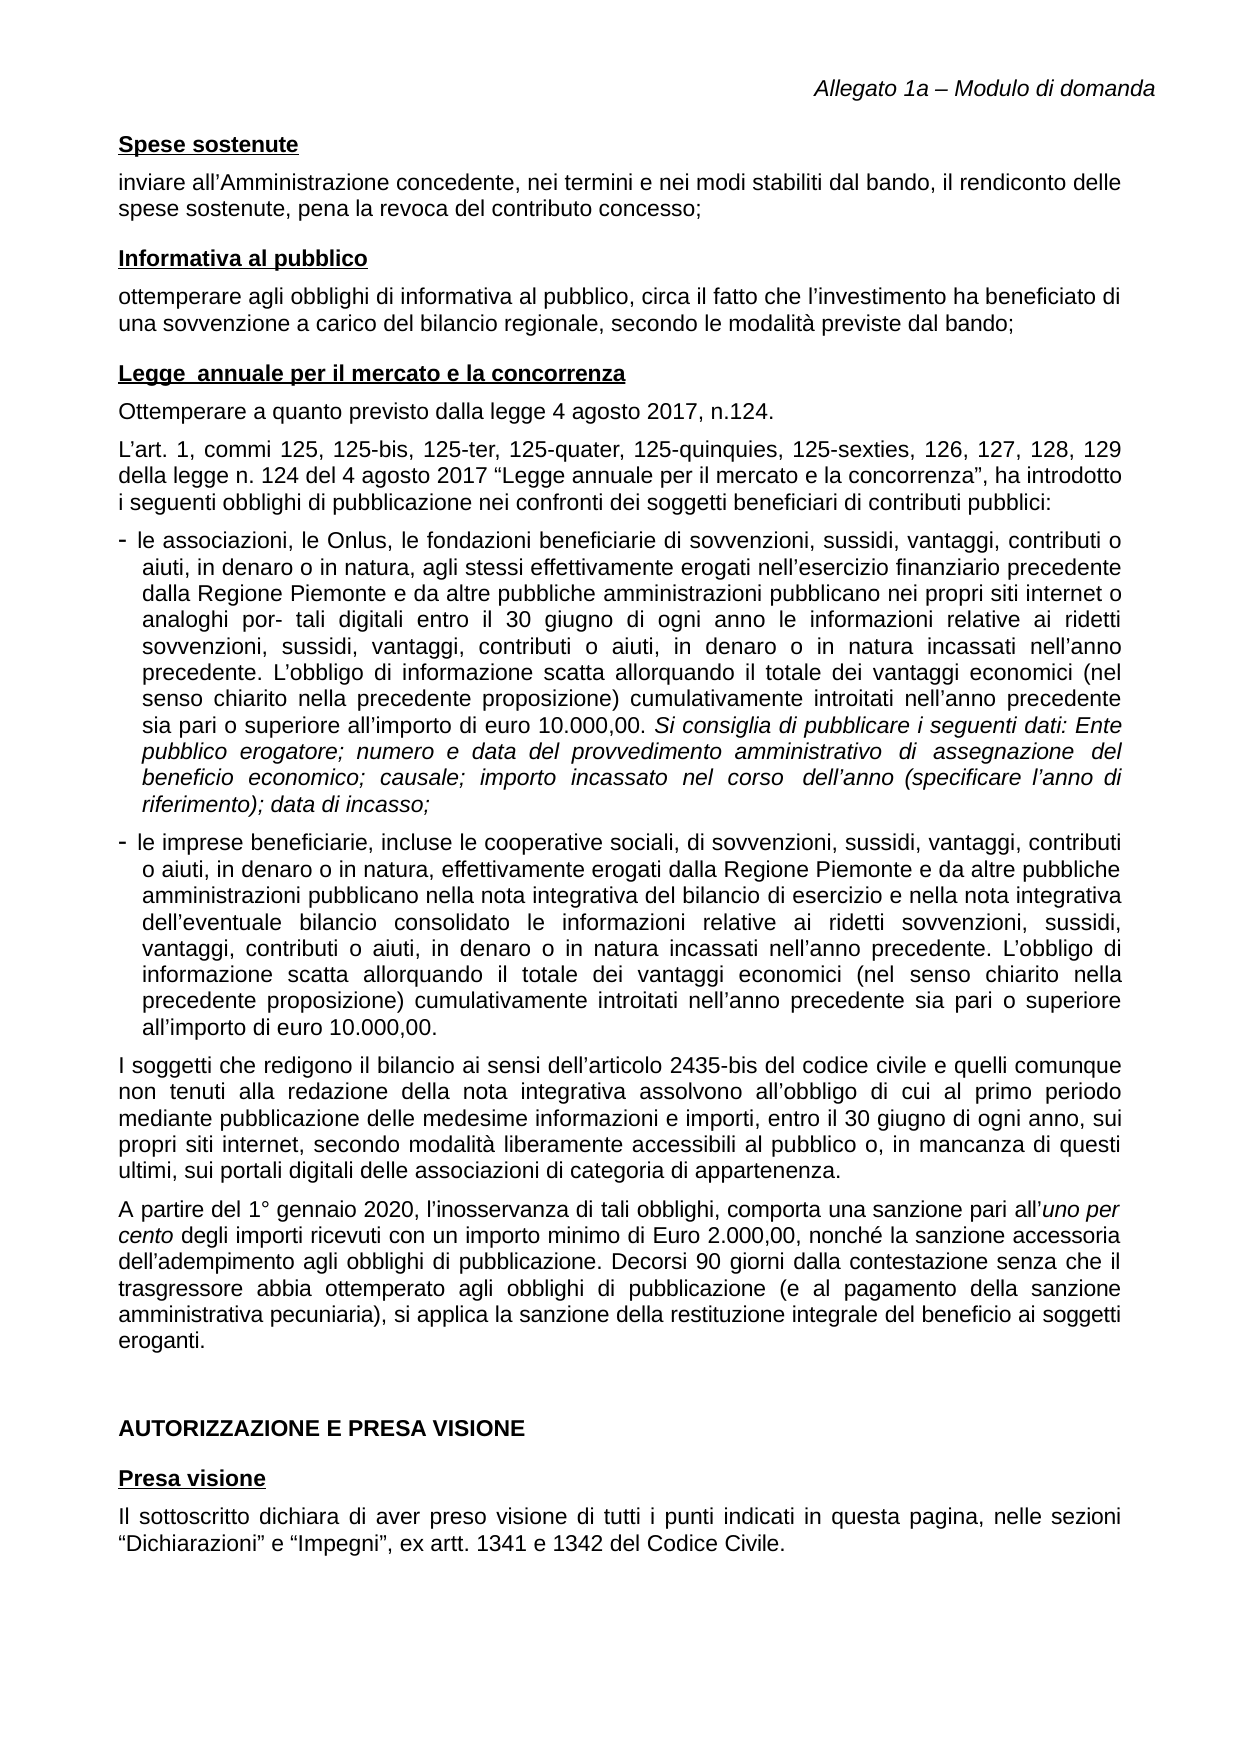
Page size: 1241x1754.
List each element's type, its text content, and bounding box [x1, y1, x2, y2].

list le imprese beneficiarie, incluse le cooperative sociali, di sovvenzioni, sussidi, vantaggi, contributi o aiuti, in denaro o in natura, effettivamente erogati dalla Regione Piemonte e da altre pubbliche amministrazioni pubblicano nella nota integrativa del bilancio di esercizio e nella nota integrativa dell’eventuale bilancio consolidato le informazioni relative ai ridetti sovvenzioni, sussidi, vantaggi, contributi o aiuti, in denaro o in natura incassati nell’anno precedente. L’obbligo di informazione scatta allorquando il totale dei vantaggi economici (nel senso chiarito nella precedente proposizione) cumulativamente introitati nell’anno precedente sia pari o superiore all’importo di euro 10.000,00. [118, 829, 1122, 1040]
text Informativa al pubblico [118, 245, 1122, 272]
text Il sottoscritto dichiara di aver preso visione di tutti i punti indicati in questa pagina, nelle sezioni “Dichiarazioni” e “Impegni”, ex artt. 1341 e 1342 del Codice Civile. [118, 1503, 1122, 1556]
list le associazioni, le Onlus, le fondazioni beneficiarie di sovvenzioni, sussidi, vantaggi, contributi o aiuti, in denaro o in natura, agli stessi effettivamente erogati nell’esercizio finanziario precedente dalla Regione Piemonte e da altre pubbliche amministrazioni pubblicano nei propri siti internet o analoghi por- tali digitali entro il 30 giugno di ogni anno le informazioni relative ai ridetti sovvenzioni, sussidi, vantaggi, contributi o aiuti, in denaro o in natura incassati nell’anno precedente. L’obbligo di informazione scatta allorquando il totale dei vantaggi economici (nel senso chiarito nella precedente proposizione) cumulativamente introitati nell’anno precedente sia pari o superiore all’importo di euro 10.000,00. Si consiglia di pubblicare i seguenti dati: Ente pubblico erogatore; numero e data del provvedimento amministrativo di assegnazione del beneficio economico; causale; importo incassato nel corso dell’anno (specificare l’anno di riferimento); data di incasso; [118, 527, 1122, 817]
subtitle Presa visione [118, 1465, 1122, 1492]
list Ottemperare a quanto previsto dalla legge 4 agosto 2017, n.124. [118, 398, 1122, 424]
text Spese sostenute [118, 131, 1122, 157]
subtitle AUTORIZZAZIONE E PRESA VISIONE [118, 1415, 1122, 1442]
list ottemperare agli obblighi di informativa al pubblico, circa il fatto che l’investimento ha beneficiato di una sovvenzione a carico del bilancio regionale, secondo le modalità previste dal bando; [118, 283, 1122, 336]
text I soggetti che redigono il bilancio ai sensi dell’articolo 2435-bis del codice civile e quelli comunque non tenuti alla redazione della nota integrativa assolvono all’obbligo di cui al primo periodo mediante pubblicazione delle medesime informazioni e importi, entro il 30 giugno di ogni anno, sui propri siti internet, secondo modalità liberamente accessibili al pubblico o, in mancanza di questi ultimi, sui portali digitali delle associazioni di categoria di appartenenza. [118, 1052, 1122, 1184]
list L’art. 1, commi 125, 125-bis, 125-ter, 125-quater, 125-quinquies, 125-sexties, 126, 127, 128, 129 della legge n. 124 del 4 agosto 2017 “Legge annuale per il mercato e la concorrenza”, ha introdotto i seguenti obblighi di pubblicazione nei confronti dei soggetti beneficiari di contributi pubblici: [118, 436, 1122, 515]
text Legge annuale per il mercato e la concorrenza [118, 359, 1122, 386]
list inviare all’Amministrazione concedente, nei termini e nei modi stabiliti dal bando, il rendiconto delle spese sostenute, pena la revoca del contributo concesso; [118, 169, 1122, 222]
text A partire del 1° gennaio 2020, l’inosservanza di tali obblighi, comporta una sanzione pari all’uno per cento degli importi ricevuti con un importo minimo di Euro 2.000,00, nonché la sanzione accessoria dell’adempimento agli obblighi di pubblicazione. Decorsi 90 giorni dalla contestazione senza che il trasgressore abbia ottemperato agli obblighi di pubblicazione (e al pagamento della sanzione amministrativa pecuniaria), si applica la sanzione della restituzione integrale del beneficio ai soggetti eroganti. [118, 1196, 1122, 1354]
